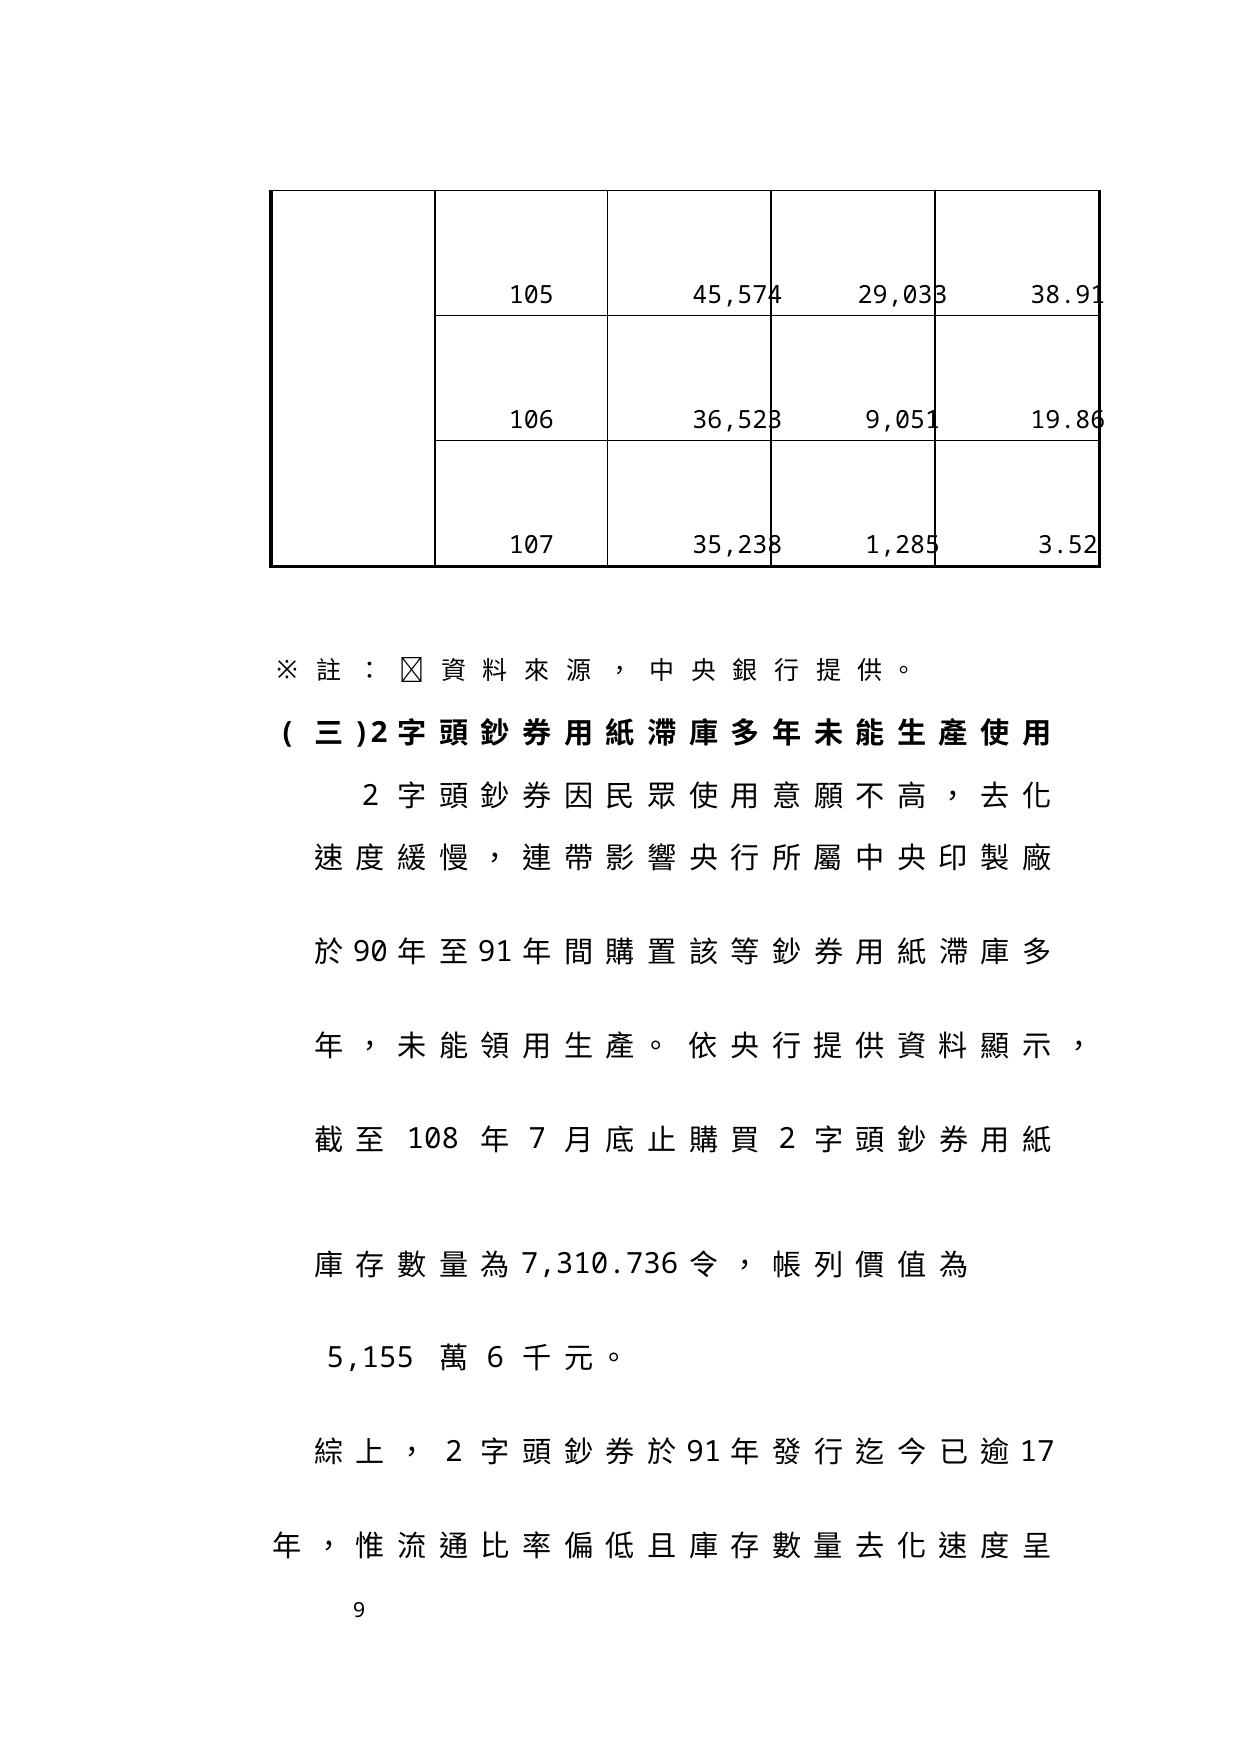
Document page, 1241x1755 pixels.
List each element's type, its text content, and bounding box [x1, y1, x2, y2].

text ※註：資料來源，中央銀行提供。 [256, 627, 1131, 689]
table_cell 9,051 [772, 316, 934, 439]
text (三)2字頭鈔券用紙滯庫多年未能生產使用 [242, 689, 1058, 752]
table_cell 38.91 [936, 191, 1098, 314]
text 綜上，2字頭鈔券於91年發行迄今已逾17年，惟流通比率偏低且庫存數量去化速度呈 [242, 1377, 1058, 1564]
table_cell 36,523 [608, 316, 770, 439]
table_cell 29,033 [772, 191, 934, 314]
table_cell 1,285 [772, 441, 934, 564]
table_cell 45,574 [608, 191, 770, 314]
table_cell 35,238 [608, 441, 770, 564]
table_cell 3.52 [936, 441, 1098, 564]
text 2字頭鈔券因民眾使用意願不高，去化速度緩慢，連帶影響央行所屬中央印製廠於90年至91年間購置該等鈔券用紙滯庫多年，未能領用生產。依央行提供資料顯示，截至108年7月底止購買2字頭鈔券用紙庫存數量為7,310.736令，帳列價值為5,155萬6千元。 [271, 752, 1058, 1377]
table_cell 105 [436, 191, 607, 314]
table_cell 107 [436, 441, 607, 564]
table_cell [273, 191, 434, 564]
table_cell 106 [436, 316, 607, 439]
table_cell 19.86 [936, 316, 1098, 439]
